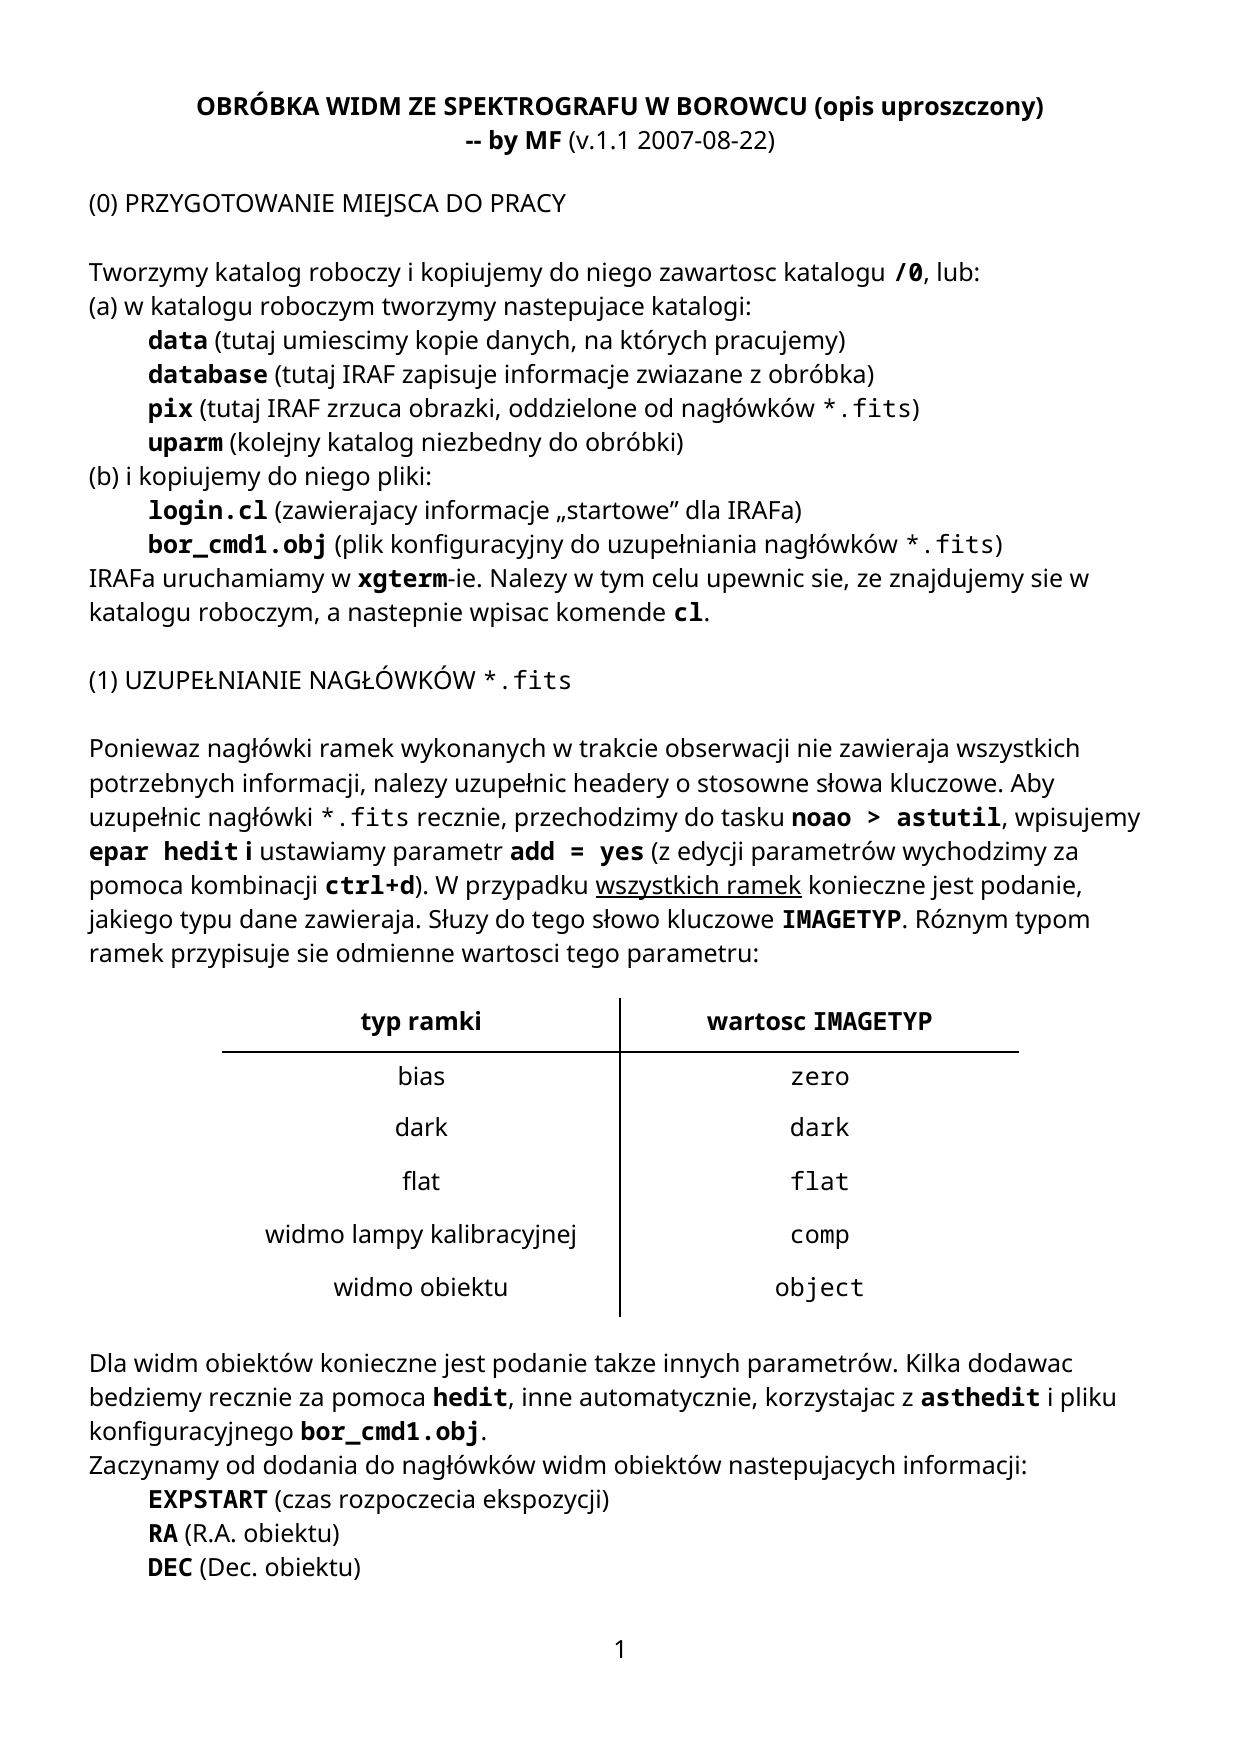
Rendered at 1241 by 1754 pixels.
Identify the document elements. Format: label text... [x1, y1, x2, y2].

table_cell widmo obiektu [222, 1264, 619, 1317]
text EXPSTART (czas rozpoczecia ekspozycji) [148, 1481, 1152, 1516]
text data (tutaj umiescimy kopie danych, na których pracujemy) [148, 322, 1152, 356]
text login.cl (zawierajacy informacje „startowe” dla IRAFa) [148, 493, 1152, 527]
text (1) UZUPEŁNIANIE NAGŁÓWKÓW *.fits [88, 663, 1152, 697]
table_cell dark [222, 1104, 619, 1157]
text (a) w katalogu roboczym tworzymy nastepujace katalogi: [88, 288, 1152, 322]
table_cell comp [621, 1211, 1019, 1264]
text DEC (Dec. obiektu) [148, 1549, 1152, 1584]
text RA (R.A. obiektu) [148, 1516, 1152, 1549]
table_cell dark [621, 1104, 1019, 1157]
text (b) i kopiujemy do niego pliki: [88, 459, 1152, 493]
text database (tutaj IRAF zapisuje informacje zwiazane z obróbka) [148, 356, 1152, 391]
table_cell flat [222, 1158, 619, 1211]
text Dla widm obiektów konieczne jest podanie takze innych parametrów. Kilka dodawac bedziemy recznie za pomoca hedit, inne automatycznie, korzystajac z asthedit i pliku konfiguracyjnego bor_cmd1.obj. [88, 1345, 1152, 1447]
table_cell zero [621, 1053, 1019, 1104]
text Zaczynamy od dodania do nagłówków widm obiektów nastepujacych informacji: [88, 1447, 1152, 1481]
table_header wartosc IMAGETYP [621, 998, 1019, 1051]
table_cell flat [621, 1158, 1019, 1211]
table_cell bias [222, 1053, 619, 1104]
text bor_cmd1.obj (plik konfiguracyjny do uzupełniania nagłówków *.fits) [148, 527, 1152, 561]
text (0) PRZYGOTOWANIE MIEJSCA DO PRACY [88, 186, 1152, 220]
text uparm (kolejny katalog niezbedny do obróbki) [148, 424, 1152, 459]
table_cell object [621, 1264, 1019, 1317]
table_cell widmo lampy kalibracyjnej [222, 1211, 619, 1264]
text Poniewaz nagłówki ramek wykonanych w trakcie obserwacji nie zawieraja wszystkich potrzebnych informacji, nalezy uzupełnic headery o stosowne słowa kluczowe. Aby uzupełnic nagłówki *.fits recznie, przechodzimy do tasku noao > astutil, wpisujemy epar hedit i ustawiamy parametr add = yes (z edycji parametrów wychodzimy za pomoca kombinacji ctrl+d). W przypadku wszystkich ramek konieczne jest podanie, jakiego typu dane zawieraja. Słuzy do tego słowo kluczowe IMAGETYP. Róznym typom ramek przypisuje sie odmienne wartosci tego parametru: [88, 731, 1152, 969]
table_header typ ramki [222, 998, 619, 1051]
text pix (tutaj IRAF zrzuca obrazki, oddzielone od nagłówków *.fits) [148, 391, 1152, 424]
text IRAFa uruchamiamy w xgterm-ie. Nalezy w tym celu upewnic sie, ze znajdujemy sie w katalogu roboczym, a nastepnie wpisac komende cl. [88, 561, 1152, 629]
text Tworzymy katalog roboczy i kopiujemy do niego zawartosc katalogu /0, lub: [88, 254, 1152, 288]
